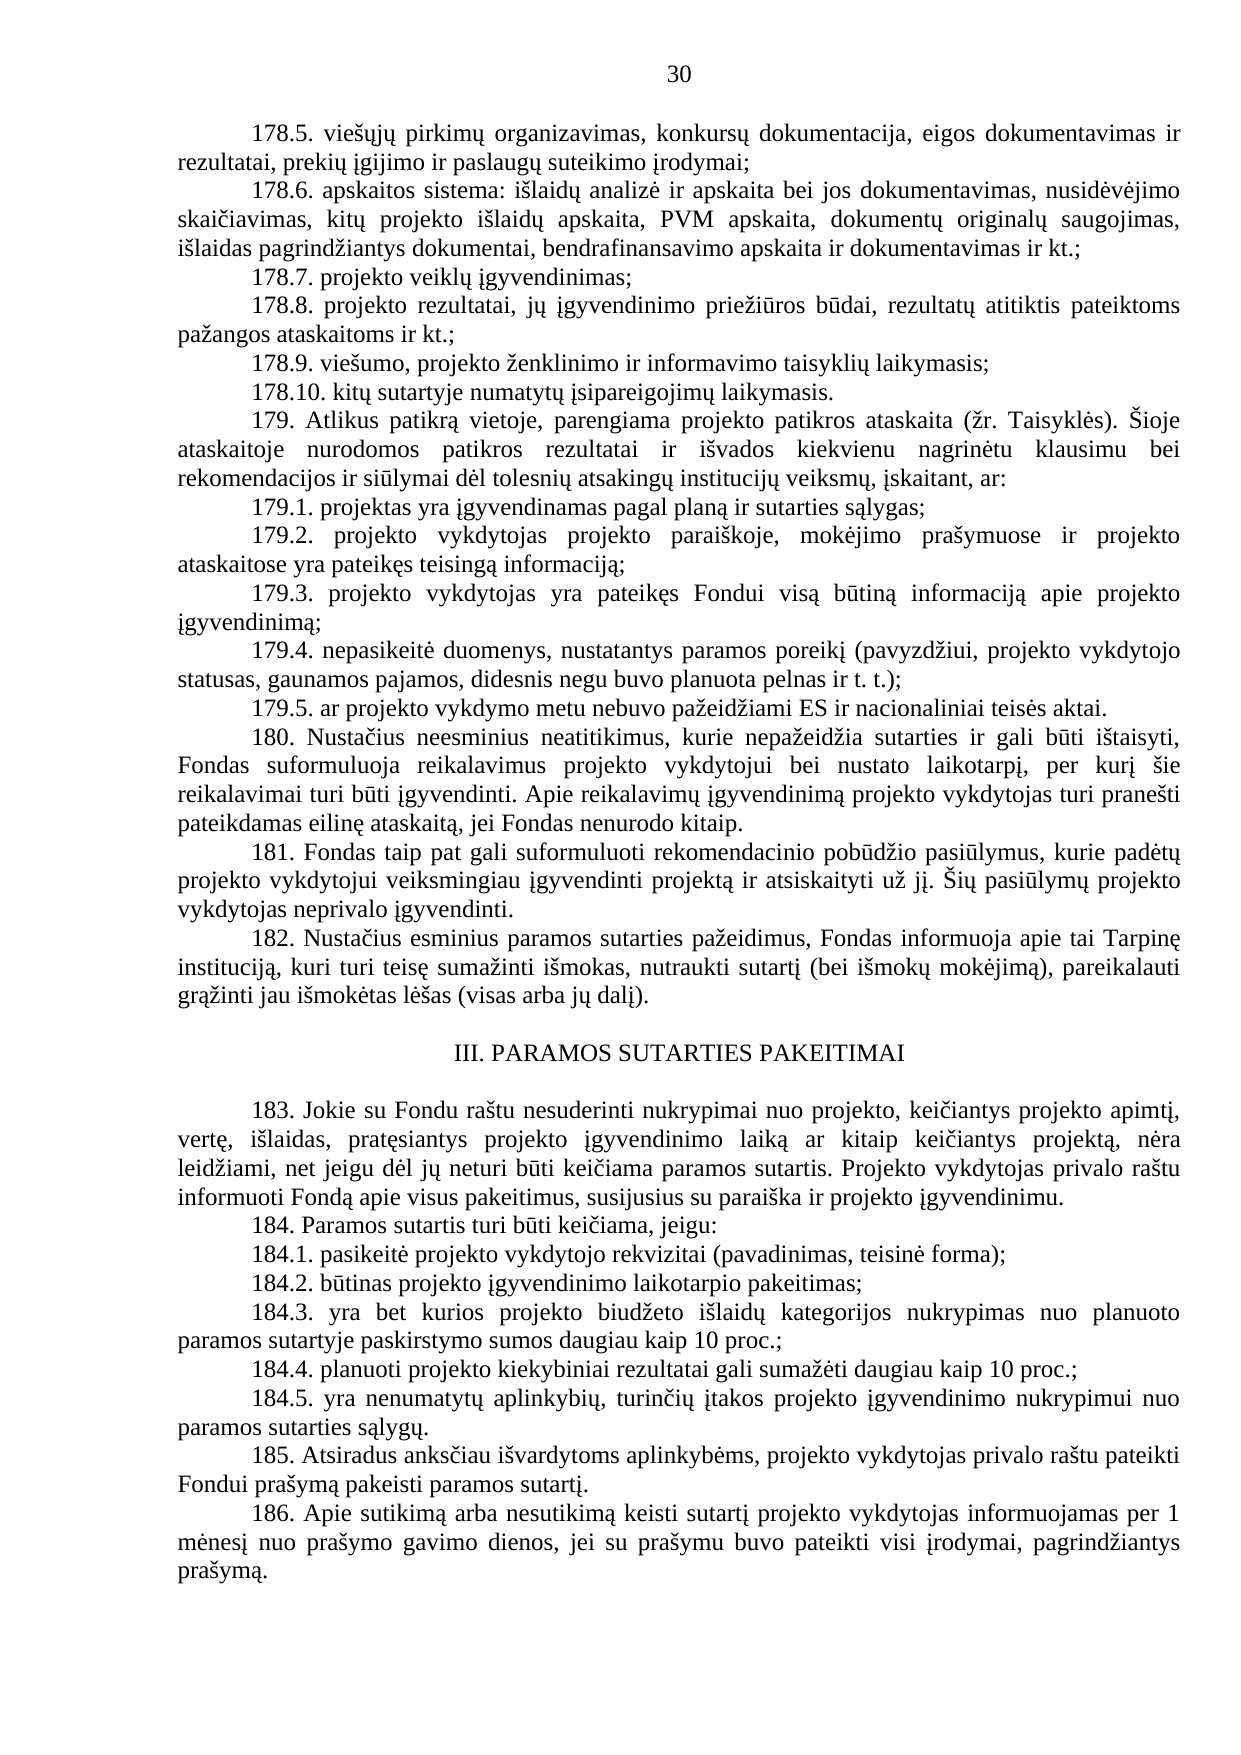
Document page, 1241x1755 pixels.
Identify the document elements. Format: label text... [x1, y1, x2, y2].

text 183. Jokie su Fondu raštu nesuderinti nukrypimai nuo projekto, keičiantys projekto apimtį, vertę, išlaidas, pratęsiantys projekto įgyvendinimo laiką ar kitaip keičiantys projektą, nėra leidžiami, net jeigu dėl jų neturi būti keičiama paramos sutartis. Projekto vykdytojas privalo raštu informuoti Fondą apie visus pakeitimus, susijusius su paraiška ir projekto įgyvendinimu. [177, 1096, 1181, 1211]
text 184. Paramos sutartis turi būti keičiama, jeigu: [177, 1211, 1181, 1239]
text 184.4. planuoti projekto kiekybiniai rezultatai gali sumažėti daugiau kaip 10 proc.; [177, 1354, 1181, 1383]
text 184.5. yra nenumatytų aplinkybių, turinčių įtakos projekto įgyvendinimo nukrypimui nuo paramos sutarties sąlygų. [177, 1383, 1181, 1441]
text 179. Atlikus patikrą vietoje, parengiama projekto patikros ataskaita (žr. Taisyklės). Šioje ataskaitoje nurodomos patikros rezultatai ir išvados kiekvienu nagrinėtu klausimu bei rekomendacijos ir siūlymai dėl tolesnių atsakingų institucijų veiksmų, įskaitant, ar: [177, 406, 1181, 492]
text 178.5. viešųjų pirkimų organizavimas, konkursų dokumentacija, eigos dokumentavimas ir rezultatai, prekių įgijimo ir paslaugų suteikimo įrodymai; [177, 118, 1181, 176]
text 184.2. būtinas projekto įgyvendinimo laikotarpio pakeitimas; [177, 1268, 1181, 1297]
text 184.3. yra bet kurios projekto biudžeto išlaidų kategorijos nukrypimas nuo planuoto paramos sutartyje paskirstymo sumos daugiau kaip 10 proc.; [177, 1297, 1181, 1354]
text 185. Atsiradus anksčiau išvardytoms aplinkybėms, projekto vykdytojas privalo raštu pateikti Fondui prašymą pakeisti paramos sutartį. [177, 1441, 1181, 1498]
text 178.6. apskaitos sistema: išlaidų analizė ir apskaita bei jos dokumentavimas, nusidėvėjimo skaičiavimas, kitų projekto išlaidų apskaita, PVM apskaita, dokumentų originalų saugojimas, išlaidas pagrindžiantys dokumentai, bendrafinansavimo apskaita ir dokumentavimas ir kt.; [177, 176, 1181, 262]
text 182. Nustačius esminius paramos sutarties pažeidimus, Fondas informuoja apie tai Tarpinę instituciją, kuri turi teisę sumažinti išmokas, nutraukti sutartį (bei išmokų mokėjimą), pareikalauti grąžinti jau išmokėtas lėšas (visas arba jų dalį). [177, 923, 1181, 1009]
text 179.5. ar projekto vykdymo metu nebuvo pažeidžiami ES ir nacionaliniai teisės aktai. [177, 693, 1181, 722]
text 179.1. projektas yra įgyvendinamas pagal planą ir sutarties sąlygas; [177, 492, 1181, 521]
text 186. Apie sutikimą arba nesutikimą keisti sutartį projekto vykdytojas informuojamas per 1 mėnesį nuo prašymo gavimo dienos, jei su prašymu buvo pateikti visi įrodymai, pagrindžiantys prašymą. [177, 1498, 1181, 1584]
text 179.4. nepasikeitė duomenys, nustatantys paramos poreikį (pavyzdžiui, projekto vykdytojo statusas, gaunamos pajamos, didesnis negu buvo planuota pelnas ir t. t.); [177, 636, 1181, 693]
text III. PARAMOS SUTARTIES PAKEITIMAI [177, 1038, 1181, 1067]
text 179.2. projekto vykdytojas projekto paraiškoje, mokėjimo prašymuose ir projekto ataskaitose yra pateikęs teisingą informaciją; [177, 521, 1181, 578]
text 178.8. projekto rezultatai, jų įgyvendinimo priežiūros būdai, rezultatų atitiktis pateiktoms pažangos ataskaitoms ir kt.; [177, 291, 1181, 348]
text 179.3. projekto vykdytojas yra pateikęs Fondui visą būtiną informaciją apie projekto įgyvendinimą; [177, 578, 1181, 636]
text 178.9. viešumo, projekto ženklinimo ir informavimo taisyklių laikymasis; [177, 348, 1181, 377]
text 178.7. projekto veiklų įgyvendinimas; [177, 262, 1181, 291]
text 184.1. pasikeitė projekto vykdytojo rekvizitai (pavadinimas, teisinė forma); [177, 1239, 1181, 1268]
text 178.10. kitų sutartyje numatytų įsipareigojimų laikymasis. [177, 377, 1181, 406]
text 181. Fondas taip pat gali suformuluoti rekomendacinio pobūdžio pasiūlymus, kurie padėtų projekto vykdytojui veiksmingiau įgyvendinti projektą ir atsiskaityti už jį. Šių pasiūlymų projekto vykdytojas neprivalo įgyvendinti. [177, 837, 1181, 923]
text 180. Nustačius neesminius neatitikimus, kurie nepažeidžia sutarties ir gali būti ištaisyti, Fondas suformuluoja reikalavimus projekto vykdytojui bei nustato laikotarpį, per kurį šie reikalavimai turi būti įgyvendinti. Apie reikalavimų įgyvendinimą projekto vykdytojas turi pranešti pateikdamas eilinę ataskaitą, jei Fondas nenurodo kitaip. [177, 722, 1181, 837]
